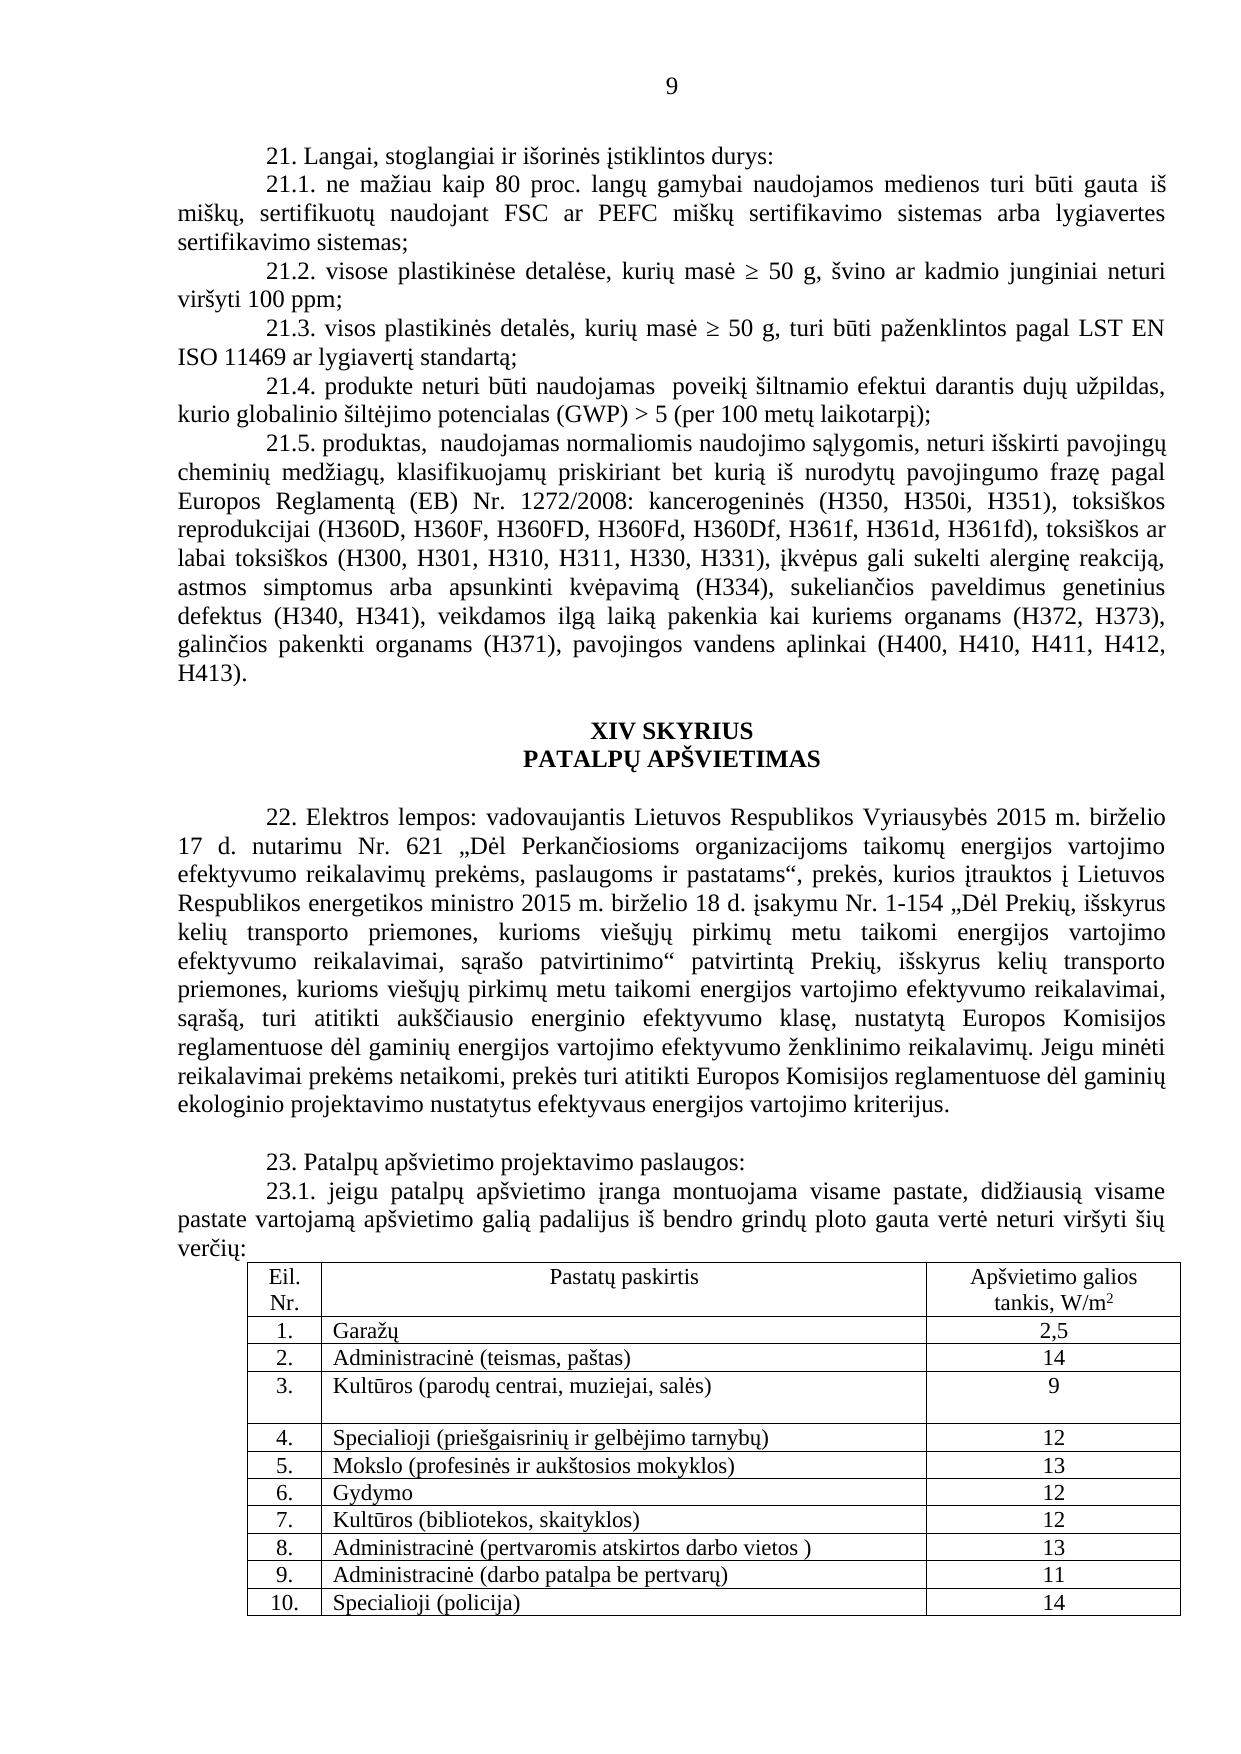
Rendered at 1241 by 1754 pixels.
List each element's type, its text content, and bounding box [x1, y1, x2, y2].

table_cell 10. [248, 1589, 321, 1615]
table_cell 2. [248, 1344, 321, 1371]
table_cell 5. [248, 1452, 321, 1478]
table_cell Specialioji (priešgaisrinių ir gelbėjimo tarnybų) [322, 1424, 926, 1451]
text 23.1. jeigu patalpų apšvietimo įranga montuojama visame pastate, didžiausią visame pastate vartojamą apšvietimo galią padalijus iš bendro grindų ploto gauta vertė neturi viršyti šių verčių: [177, 1176, 1166, 1262]
table_cell Specialioji (policija) [322, 1589, 926, 1615]
table_header Eil. Nr. [248, 1263, 321, 1316]
table_cell Administracinė (pertvaromis atskirtos darbo vietos ) [322, 1534, 926, 1560]
table_cell 14 [927, 1589, 1180, 1615]
table_cell 13 [927, 1534, 1180, 1560]
table_cell Administracinė (teismas, paštas) [322, 1344, 926, 1371]
table_cell 11 [927, 1561, 1180, 1588]
table_cell 12 [927, 1506, 1180, 1533]
text 22. Elektros lempos: vadovaujantis Lietuvos Respublikos Vyriausybės 2015 m. birželio 17 d. nutarimu Nr. 621 „Dėl Perkančiosioms organizacijoms taikomų energijos vartojimo efektyvumo reikalavimų prekėms, paslaugoms ir pastatams“, prekės, kurios įtrauktos į Lietuvos Respublikos energetikos ministro 2015 m. birželio 18 d. įsakymu Nr. 1-154 „Dėl Prekių, išskyrus kelių transporto priemones, kurioms viešųjų pirkimų metu taikomi energijos vartojimo efektyvumo reikalavimai, sąrašo patvirtinimo“ patvirtintą Prekių, išskyrus kelių transporto priemones, kurioms viešųjų pirkimų metu taikomi energijos vartojimo efektyvumo reikalavimai, sąrašą, turi atitikti aukščiausio energinio efektyvumo klasę, nustatytą Europos Komisijos reglamentuose dėl gaminių energijos vartojimo efektyvumo ženklinimo reikalavimų. Jeigu minėti reikalavimai prekėms netaikomi, prekės turi atitikti Europos Komisijos reglamentuose dėl gaminių ekologinio projektavimo nustatytus efektyvaus energijos vartojimo kriterijus. [177, 802, 1166, 1118]
text 21.4. produkte neturi būti naudojamas poveikį šiltnamio efektui darantis dujų užpildas, kurio globalinio šiltėjimo potencialas (GWP) > 5 (per 100 metų laikotarpį); [177, 371, 1166, 428]
table_cell Administracinė (darbo patalpa be pertvarų) [322, 1561, 926, 1588]
table_cell 14 [927, 1344, 1180, 1371]
text XIV SKYRIUS [177, 716, 1166, 744]
table_cell 9 [927, 1372, 1180, 1423]
table_header Apšvietimo galios tankis, W/m2 [927, 1263, 1180, 1316]
table_cell Mokslo (profesinės ir aukštosios mokyklos) [322, 1452, 926, 1478]
table_cell 2,5 [927, 1317, 1180, 1343]
table_cell 3. [248, 1372, 321, 1423]
table_cell 6. [248, 1479, 321, 1505]
table_cell 12 [927, 1424, 1180, 1451]
table_cell 7. [248, 1506, 321, 1533]
table_cell Gydymo [322, 1479, 926, 1505]
table_cell 13 [927, 1452, 1180, 1478]
text 21.3. visos plastikinės detalės, kurių masė ≥ 50 g, turi būti paženklintos pagal LST EN ISO 11469 ar lygiavertį standartą; [177, 313, 1166, 371]
text 21.1. ne mažiau kaip 80 proc. langų gamybai naudojamos medienos turi būti gauta iš miškų, sertifikuotų naudojant FSC ar PEFC miškų sertifikavimo sistemas arba lygiavertes sertifikavimo sistemas; [177, 169, 1166, 256]
table_cell 1. [248, 1317, 321, 1343]
table_cell Kultūros (parodų centrai, muziejai, salės) [322, 1372, 926, 1423]
text 23. Patalpų apšvietimo projektavimo paslaugos: [177, 1147, 1166, 1176]
table_cell Garažų [322, 1317, 926, 1343]
table_cell 4. [248, 1424, 321, 1451]
text 21.2. visose plastikinėse detalėse, kurių masė ≥ 50 g, švino ar kadmio junginiai neturi viršyti 100 ppm; [177, 256, 1166, 313]
table_cell 8. [248, 1534, 321, 1560]
table_cell Kultūros (bibliotekos, skaityklos) [322, 1506, 926, 1533]
text 21.5. produktas, naudojamas normaliomis naudojimo sąlygomis, neturi išskirti pavojingų cheminių medžiagų, klasifikuojamų priskiriant bet kurią iš nurodytų pavojingumo frazę pagal Europos Reglamentą (EB) Nr. 1272/2008: kancerogeninės (H350, H350i, H351), toksiškos reprodukcijai (H360D, H360F, H360FD, H360Fd, H360Df, H361f, H361d, H361fd), toksiškos ar labai toksiškos (H300, H301, H310, H311, H330, H331), įkvėpus gali sukelti alerginę reakciją, astmos simptomus arba apsunkinti kvėpavimą (H334), sukeliančios paveldimus genetinius defektus (H340, H341), veikdamos ilgą laiką pakenkia kai kuriems organams (H372, H373), galinčios pakenkti organams (H371), pavojingos vandens aplinkai (H400, H410, H411, H412, H413). [177, 428, 1166, 687]
table_cell 12 [927, 1479, 1180, 1505]
table_cell 9. [248, 1561, 321, 1588]
text PATALPŲ APŠVIETIMAS [177, 744, 1166, 773]
text 21. Langai, stoglangiai ir išorinės įstiklintos durys: [177, 141, 1166, 169]
table_header Pastatų paskirtis [322, 1263, 926, 1316]
